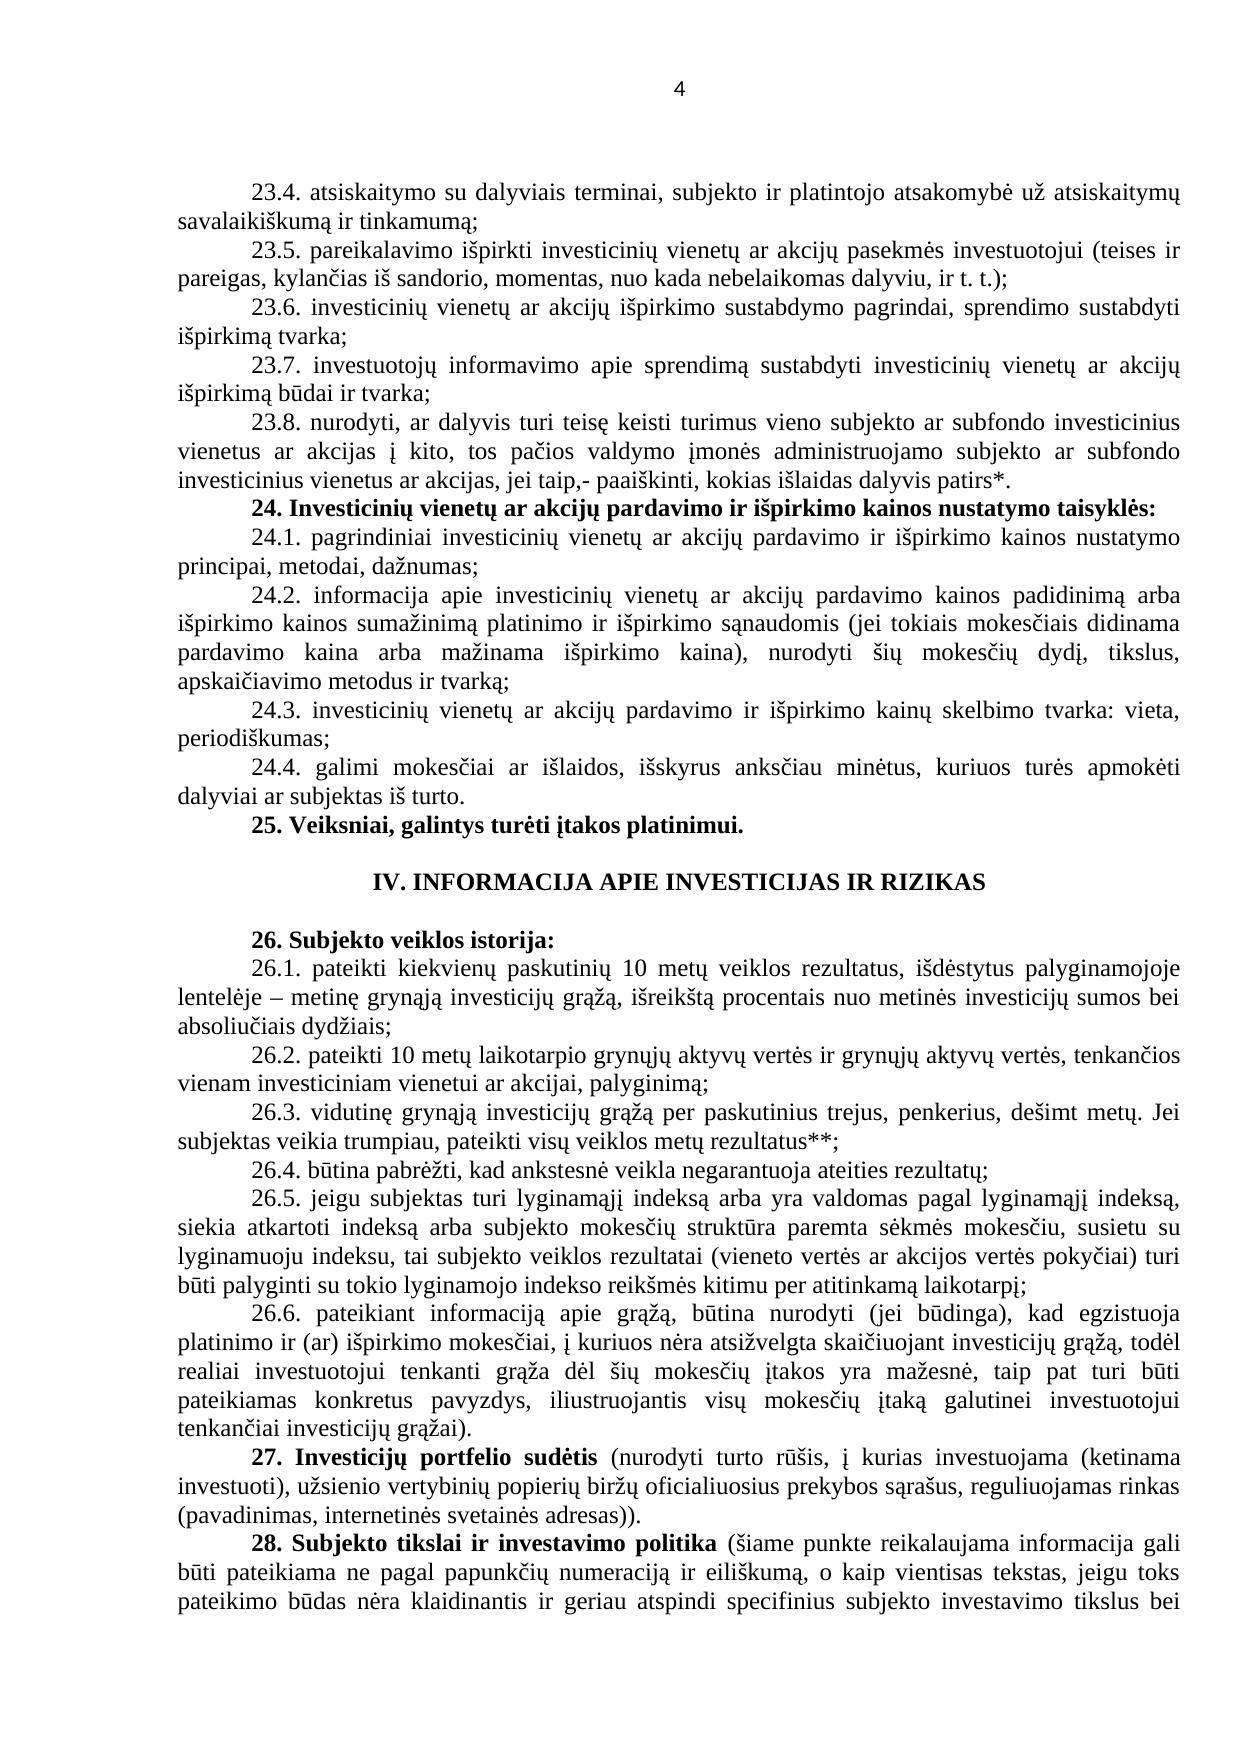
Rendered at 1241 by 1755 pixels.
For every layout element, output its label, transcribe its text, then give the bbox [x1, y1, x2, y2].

text 23.5. pareikalavimo išpirkti investicinių vienetų ar akcijų pasekmės investuotojui (teises ir pareigas, kylančias iš sandorio, momentas, nuo kada nebelaikomas dalyviu, ir t. t.); [177, 235, 1181, 292]
text 26.2. pateikti 10 metų laikotarpio grynųjų aktyvų vertės ir grynųjų aktyvų vertės, tenkančios vienam investiciniam vienetui ar akcijai, palyginimą; [177, 1040, 1181, 1097]
text 23.4. atsiskaitymo su dalyviais terminai, subjekto ir platintojo atsakomybė už atsiskaitymų savalaikiškumą ir tinkamumą; [177, 177, 1181, 235]
text 27. Investicijų portfelio sudėtis (nurodyti turto rūšis, į kurias investuojama (ketinama investuoti), užsienio vertybinių popierių biržų oficialiuosius prekybos sąrašus, reguliuojamas rinkas (pavadinimas, internetinės svetainės adresas)). [177, 1442, 1181, 1528]
text 26. Subjekto veiklos istorija: [177, 925, 1181, 953]
text 26.3. vidutinę grynąją investicijų grąžą per paskutinius trejus, penkerius, dešimt metų. Jei subjektas veikia trumpiau, pateikti visų veiklos metų rezultatus**; [177, 1097, 1181, 1155]
text IV. INFORMACIJA APIE INVESTICIJAS IR RIZIKAS [177, 867, 1181, 896]
text 23.6. investicinių vienetų ar akcijų išpirkimo sustabdymo pagrindai, sprendimo sustabdyti išpirkimą tvarka; [177, 292, 1181, 350]
text 26.5. jeigu subjektas turi lyginamąjį indeksą arba yra valdomas pagal lyginamąjį indeksą, siekia atkartoti indeksą arba subjekto mokesčių struktūra paremta sėkmės mokesčiu, susietu su lyginamuoju indeksu, tai subjekto veiklos rezultatai (vieneto vertės ar akcijos vertės pokyčiai) turi būti palyginti su tokio lyginamojo indekso reikšmės kitimu per atitinkamą laikotarpį; [177, 1183, 1181, 1298]
text 26.4. būtina pabrėžti, kad ankstesnė veikla negarantuoja ateities rezultatų; [177, 1155, 1181, 1183]
text 23.7. investuotojų informavimo apie sprendimą sustabdyti investicinių vienetų ar akcijų išpirkimą būdai ir tvarka; [177, 350, 1181, 407]
text 26.6. pateikiant informaciją apie grąžą, būtina nurodyti (jei būdinga), kad egzistuoja platinimo ir (ar) išpirkimo mokesčiai, į kuriuos nėra atsižvelgta skaičiuojant investicijų grąžą, todėl realiai investuotojui tenkanti grąža dėl šių mokesčių įtakos yra mažesnė, taip pat turi būti pateikiamas konkretus pavyzdys, iliustruojantis visų mokesčių įtaką galutinei investuotojui tenkančiai investicijų grąžai). [177, 1298, 1181, 1442]
text 26.1. pateikti kiekvienų paskutinių 10 metų veiklos rezultatus, išdėstytus palyginamojoje lentelėje – metinę grynąją investicijų grąžą, išreikštą procentais nuo metinės investicijų sumos bei absoliučiais dydžiais; [177, 953, 1181, 1040]
text 28. Subjekto tikslai ir investavimo politika (šiame punkte reikalaujama informacija gali būti pateikiama ne pagal papunkčių numeraciją ir eiliškumą, o kaip vientisas tekstas, jeigu toks pateikimo būdas nėra klaidinantis ir geriau atspindi specifinius subjekto investavimo tikslus bei [177, 1528, 1181, 1615]
text 24.3. investicinių vienetų ar akcijų pardavimo ir išpirkimo kainų skelbimo tvarka: vieta, periodiškumas; [177, 695, 1181, 752]
text 24. Investicinių vienetų ar akcijų pardavimo ir išpirkimo kainos nustatymo taisyklės: [177, 493, 1181, 522]
text 23.8. nurodyti, ar dalyvis turi teisę keisti turimus vieno subjekto ar subfondo investicinius vienetus ar akcijas į kito, tos pačios valdymo įmonės administruojamo subjekto ar subfondo investicinius vienetus ar akcijas, jei taip,- paaiškinti, kokias išlaidas dalyvis patirs*. [177, 407, 1181, 493]
text 24.2. informacija apie investicinių vienetų ar akcijų pardavimo kainos padidinimą arba išpirkimo kainos sumažinimą platinimo ir išpirkimo sąnaudomis (jei tokiais mokesčiais didinama pardavimo kaina arba mažinama išpirkimo kaina), nurodyti šių mokesčių dydį, tikslus, apskaičiavimo metodus ir tvarką; [177, 580, 1181, 695]
text 24.4. galimi mokesčiai ar išlaidos, išskyrus anksčiau minėtus, kuriuos turės apmokėti dalyviai ar subjektas iš turto. [177, 752, 1181, 810]
text 24.1. pagrindiniai investicinių vienetų ar akcijų pardavimo ir išpirkimo kainos nustatymo principai, metodai, dažnumas; [177, 522, 1181, 580]
text 25. Veiksniai, galintys turėti įtakos platinimui. [177, 810, 1181, 838]
